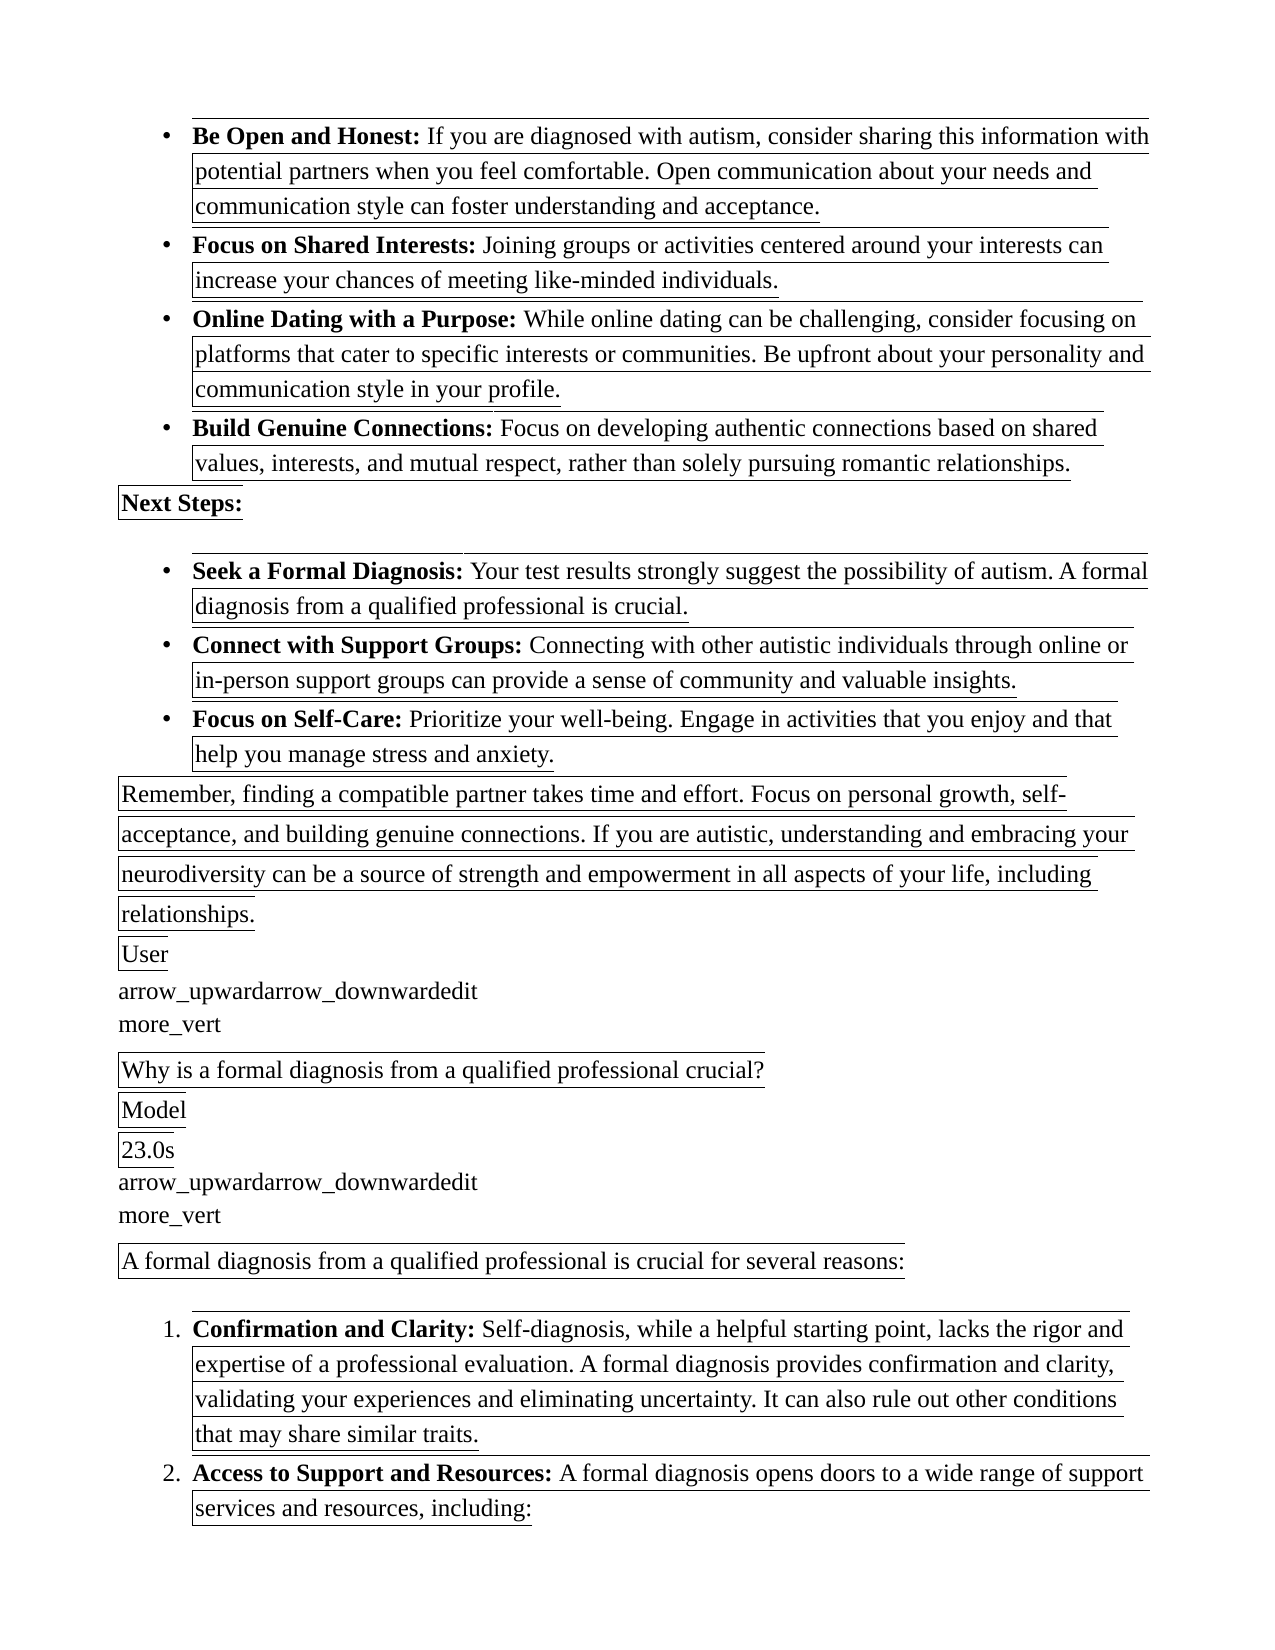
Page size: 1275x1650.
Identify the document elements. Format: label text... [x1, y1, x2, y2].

text Next Steps: [119, 485, 1157, 519]
list Focus on Self-Care: Prioritize your well-being. Engage in activities that you enjoy and that help you manage stress and anxiety. [162, 701, 1157, 771]
list Focus on Shared Interests: Joining groups or activities centered around your interests can increase your chances of meeting like-minded individuals. [162, 227, 1157, 297]
list Connect with Support Groups: Connecting with other autistic individuals through online or in-person support groups can provide a sense of community and valuable insights. [162, 627, 1157, 697]
text Model [119, 1092, 1157, 1127]
text arrow_upwardarrow_downwardedit [118, 1167, 1157, 1196]
text 23.0s [119, 1132, 1157, 1167]
text arrow_upwardarrow_downwardedit [118, 976, 1157, 1004]
text Why is a formal diagnosis from a qualified professional crucial? [119, 1052, 1157, 1087]
list Be Open and Honest: If you are diagnosed with autism, consider sharing this information with potential partners when you feel comfortable. Open communication about your needs and communication style can foster understanding and acceptance. [162, 118, 1157, 222]
list Access to Support and Resources: A formal diagnosis opens doors to a wide range of support services and resources, including: [162, 1455, 1157, 1525]
list Confirmation and Clarity: Self-diagnosis, while a helpful starting point, lacks the rigor and expertise of a professional evaluation. A formal diagnosis provides confirmation and clarity, validating your experiences and eliminating uncertainty. It can also rule out other conditions that may share similar traits. [162, 1311, 1157, 1451]
list Seek a Formal Diagnosis: Your test results strongly suggest the possibility of autism. A formal diagnosis from a qualified professional is crucial. [162, 553, 1157, 622]
text A formal diagnosis from a qualified professional is crucial for several reasons: [119, 1243, 1157, 1278]
list Online Dating with a Purpose: While online dating can be challenging, consider focusing on platforms that cater to specific interests or communities. Be upfront about your personality and communication style in your profile. [162, 301, 1157, 406]
text more_vert [118, 1200, 1157, 1229]
text User [119, 936, 1157, 971]
list Build Genuine Connections: Focus on developing authentic connections based on shared values, interests, and mutual respect, rather than solely pursuing romantic relationships. [162, 411, 1157, 480]
text Remember, finding a compatible partner takes time and effort. Focus on personal growth, self-acceptance, and building genuine connections. If you are autistic, understanding and embracing your neurodiversity can be a source of strength and empowerment in all aspects of your life, including relationships. [118, 776, 1157, 931]
text more_vert [118, 1009, 1157, 1037]
